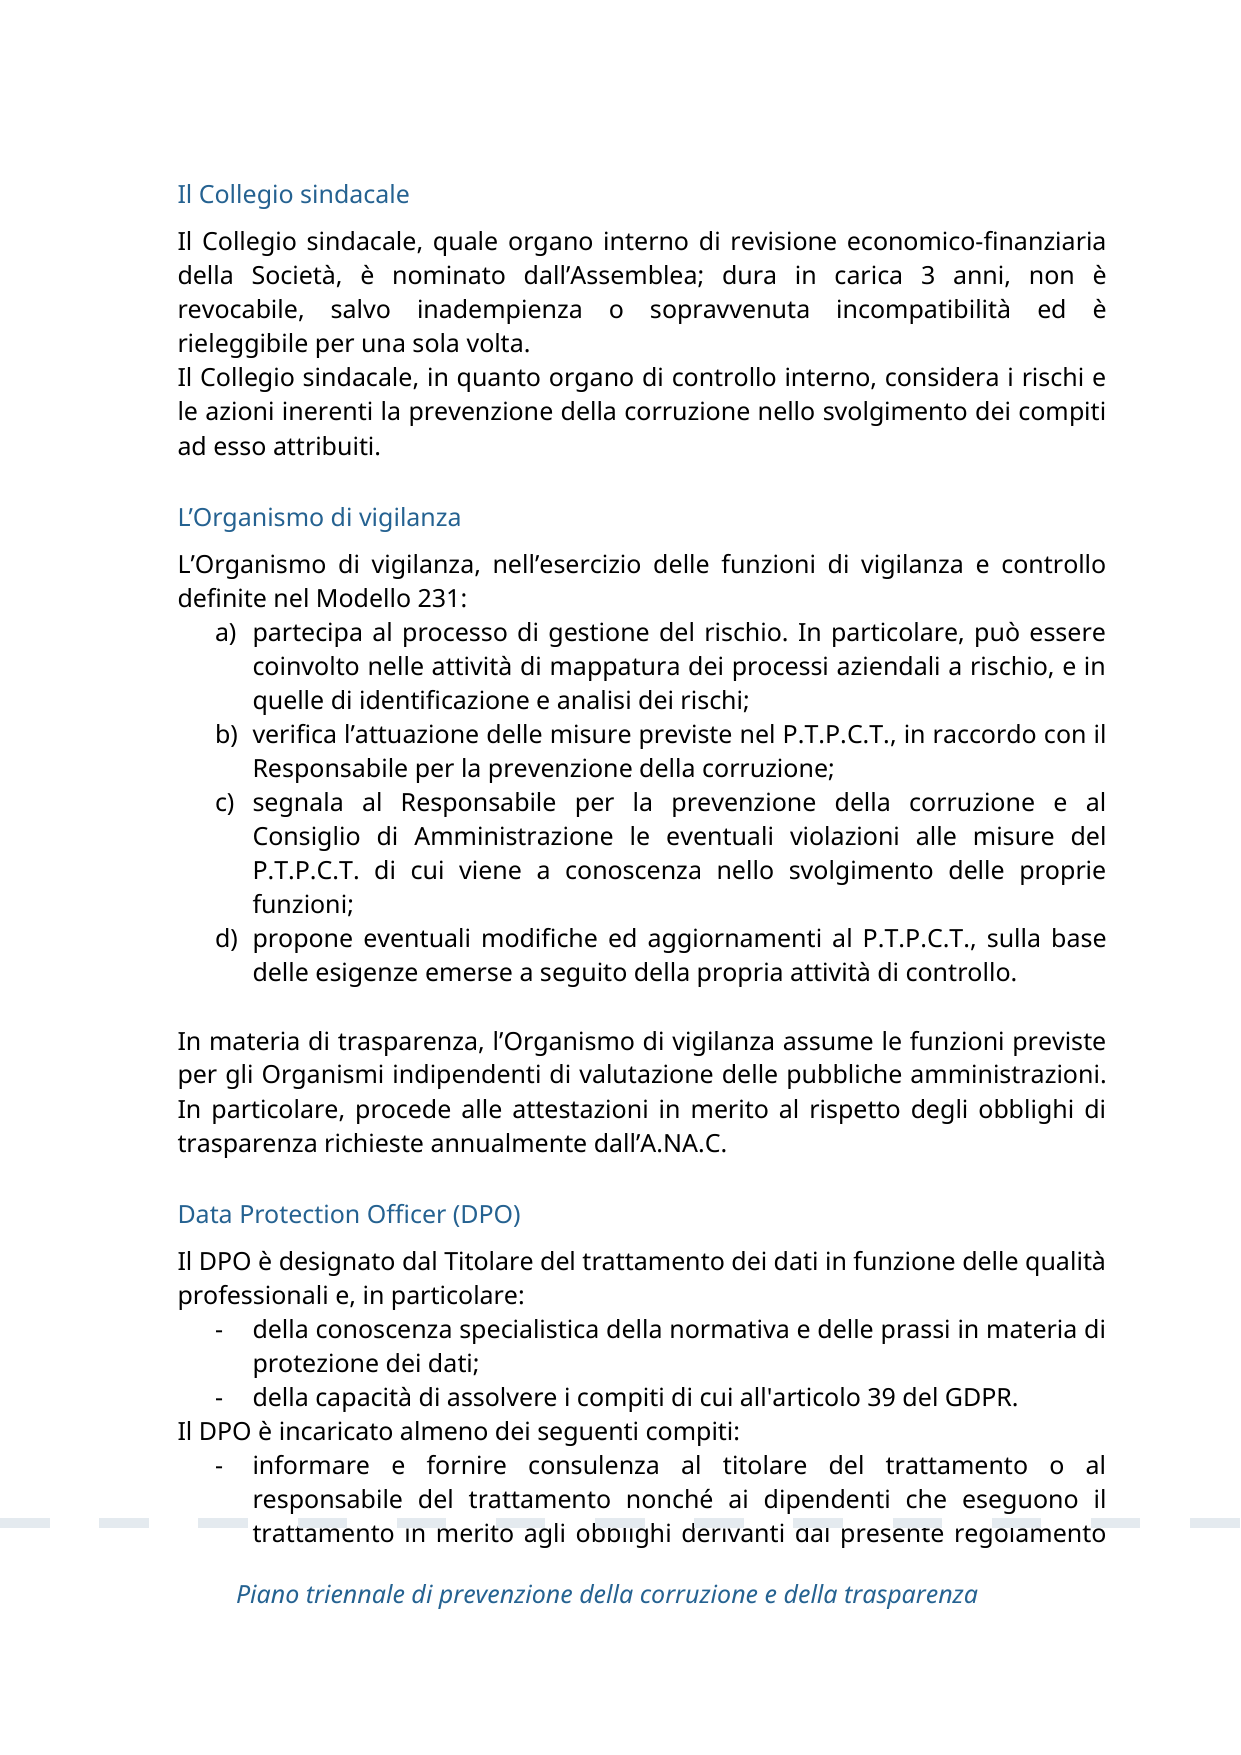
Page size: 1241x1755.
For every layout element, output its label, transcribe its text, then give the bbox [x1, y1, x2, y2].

list della capacità di assolvere i compiti di cui all'articolo 39 del GDPR. [215, 1380, 1107, 1414]
subtitle Il Collegio sindacale [177, 177, 1107, 211]
text L’Organismo di vigilanza, nell’esercizio delle funzioni di vigilanza e controllo definite nel Modello 231: [177, 546, 1107, 614]
text Il Collegio sindacale, quale organo interno di revisione economico-finanziaria della Società, è nominato dall’Assemblea; dura in carica 3 anni, non è revocabile, salvo inadempienza o sopravvenuta incompatibilità ed è rieleggibile per una sola volta. [177, 224, 1107, 360]
list partecipa al processo di gestione del rischio. In particolare, può essere coinvolto nelle attività di mappatura dei processi aziendali a rischio, e in quelle di identificazione e analisi dei rischi; [215, 614, 1107, 717]
list della conoscenza specialistica della normativa e delle prassi in materia di protezione dei dati; [215, 1312, 1107, 1380]
text Il DPO è incaricato almeno dei seguenti compiti: [177, 1414, 1107, 1448]
list propone eventuali modifiche ed aggiornamenti al P.T.P.C.T., sulla base delle esigenze emerse a seguito della propria attività di controllo. [215, 921, 1107, 989]
list verifica l’attuazione delle misure previste nel P.T.P.C.T., in raccordo con il Responsabile per la prevenzione della corruzione; [215, 717, 1107, 785]
text Il DPO è designato dal Titolare del trattamento dei dati in funzione delle qualità professionali e, in particolare: [177, 1243, 1107, 1312]
subtitle Data Protection Officer (DPO) [177, 1197, 1107, 1231]
list informare e fornire consulenza al titolare del trattamento o al responsabile del trattamento nonché ai dipendenti che eseguono il trattamento in merito agli obblighi derivanti dal presente regolamento [215, 1448, 1107, 1550]
text Il Collegio sindacale, in quanto organo di controllo interno, considera i rischi e le azioni inerenti la prevenzione della corruzione nello svolgimento dei compiti ad esso attribuiti. [177, 360, 1107, 462]
text In materia di trasparenza, l’Organismo di vigilanza assume le funzioni previste per gli Organismi indipendenti di valutazione delle pubbliche amministrazioni. In particolare, procede alle attestazioni in merito al rispetto degli obblighi di trasparenza richieste annualmente dall’A.NA.C. [177, 1023, 1107, 1159]
list segnala al Responsabile per la prevenzione della corruzione e al Consiglio di Amministrazione le eventuali violazioni alle misure del P.T.P.C.T. di cui viene a conoscenza nello svolgimento delle proprie funzioni; [215, 785, 1107, 921]
subtitle L’Organismo di vigilanza [177, 500, 1107, 534]
